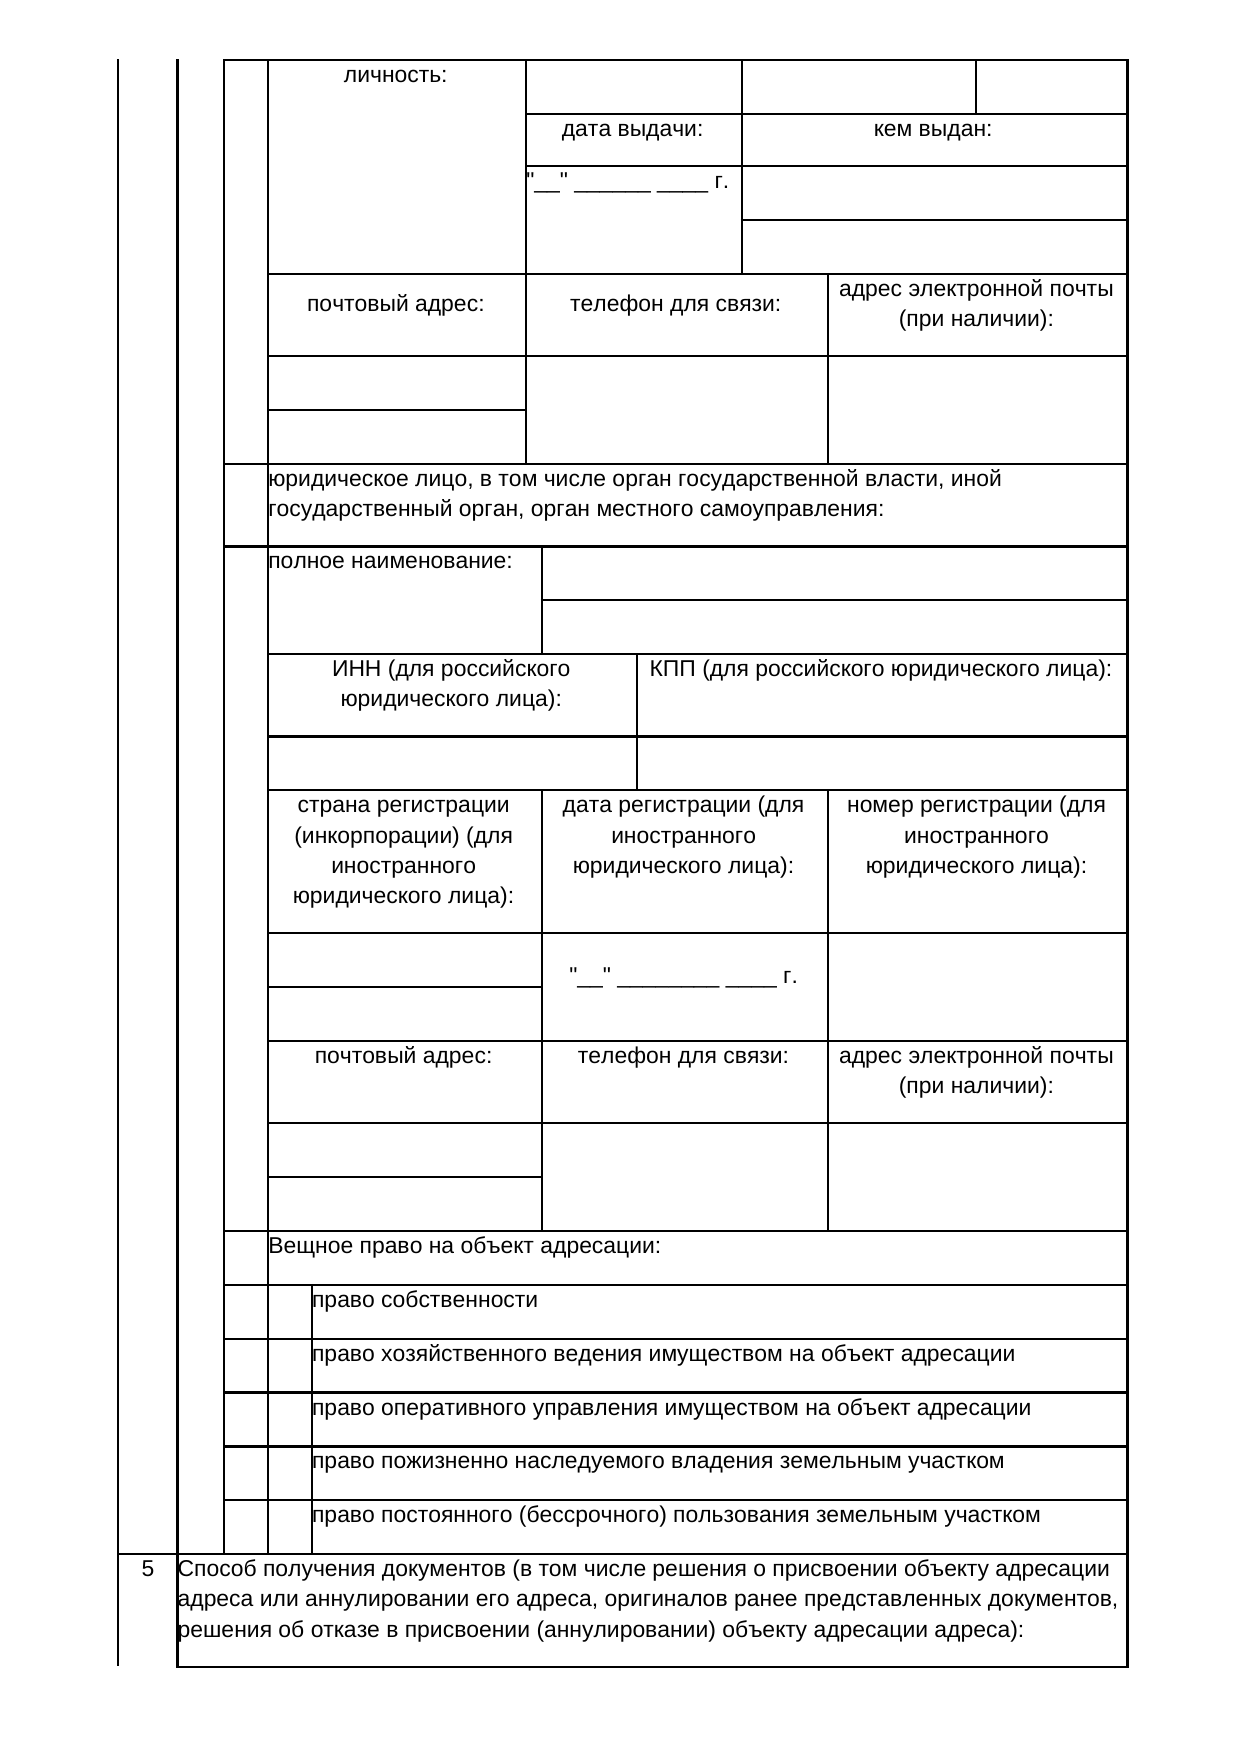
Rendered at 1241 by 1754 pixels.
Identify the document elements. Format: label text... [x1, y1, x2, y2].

table_cell дата выдачи: [527, 115, 741, 165]
table_cell КПП (для российского юридического лица): [638, 655, 1126, 735]
table_cell [225, 61, 267, 463]
table_cell адрес электронной почты (при наличии): [829, 1042, 1126, 1122]
table_cell право постоянного (бессрочного) пользования земельным участком [313, 1501, 1126, 1553]
table_cell [225, 1394, 267, 1445]
table_cell [179, 1391, 223, 1445]
table_cell [829, 357, 1126, 463]
table_cell [225, 548, 267, 1230]
table_cell [179, 1445, 223, 1499]
table_cell [179, 1284, 223, 1338]
table_cell [119, 1338, 176, 1391]
table_cell [527, 61, 741, 113]
table_cell [743, 61, 975, 113]
table_cell право пожизненно наследуемого владения земельным участком [313, 1448, 1126, 1499]
table_cell "__" ______ ____ г. [527, 167, 741, 273]
table_cell юридическое лицо, в том числе орган государственной власти, иной государственный орган, орган местного самоуправления: [269, 465, 1126, 545]
table_cell адрес электронной почты (при наличии): [829, 275, 1126, 355]
table_cell [269, 1501, 311, 1553]
table_cell [179, 545, 223, 1284]
table_cell право собственности [313, 1286, 1126, 1338]
table_cell 5 [119, 1555, 176, 1666]
table_cell [119, 59, 176, 545]
table_cell номер регистрации (для иностранного юридического лица): [829, 791, 1126, 932]
table_cell [269, 1394, 311, 1445]
table_cell [543, 601, 1126, 653]
table_cell [119, 545, 176, 1284]
table_cell почтовый адрес: [269, 1042, 541, 1122]
table_cell [179, 1338, 223, 1391]
table_cell полное наименование: [269, 548, 541, 653]
table_cell [269, 1340, 311, 1391]
table_cell [225, 465, 267, 545]
table_cell [829, 934, 1126, 1040]
table_cell [269, 988, 541, 1040]
table_cell кем выдан: [743, 115, 1126, 165]
table_cell [527, 357, 827, 463]
table_cell право хозяйственного ведения имуществом на объект адресации [313, 1340, 1126, 1391]
table_cell [543, 1124, 827, 1230]
table_cell [119, 1391, 176, 1445]
table_cell [269, 1286, 311, 1338]
table_cell Вещное право на объект адресации: [269, 1232, 1126, 1284]
table_cell [179, 1499, 223, 1553]
table_cell [225, 1286, 267, 1338]
table_cell личность: [269, 61, 525, 273]
table_cell [269, 738, 636, 789]
table_cell [543, 548, 1126, 599]
table_cell [269, 1124, 541, 1176]
table_cell телефон для связи: [543, 1042, 827, 1122]
table_cell [743, 167, 1126, 219]
table_cell [225, 1501, 267, 1553]
table_cell [119, 1445, 176, 1499]
table_cell право оперативного управления имуществом на объект адресации [313, 1394, 1126, 1445]
table_cell [269, 1178, 541, 1230]
table_cell телефон для связи: [527, 275, 827, 355]
table_cell ИНН (для российского юридического лица): [269, 655, 636, 735]
table_cell дата регистрации (для иностранного юридического лица): [543, 791, 827, 932]
table_cell [829, 1124, 1126, 1230]
table_cell [225, 1232, 267, 1284]
table_cell почтовый адрес: [269, 275, 525, 355]
table_cell [225, 1448, 267, 1499]
table_cell [269, 411, 525, 463]
table_cell [638, 738, 1126, 789]
table_cell [977, 61, 1126, 113]
table_cell Способ получения документов (в том числе решения о присвоении объекту адресации адреса или аннулировании его адреса, оригиналов ранее представленных документов, решения об отказе в присвоении (аннулировании) объекту адресации адреса): [179, 1555, 1126, 1666]
table_cell [269, 357, 525, 409]
table_cell страна регистрации (инкорпорации) (для иностранного юридического лица): [269, 791, 541, 932]
table_cell [269, 1448, 311, 1499]
table_cell [119, 1284, 176, 1338]
table_cell [225, 1340, 267, 1391]
table_cell [179, 59, 223, 545]
table_cell "__" ________ ____ г. [543, 934, 827, 1040]
table_cell [269, 934, 541, 986]
table_cell [743, 221, 1126, 273]
table_cell [119, 1499, 176, 1553]
